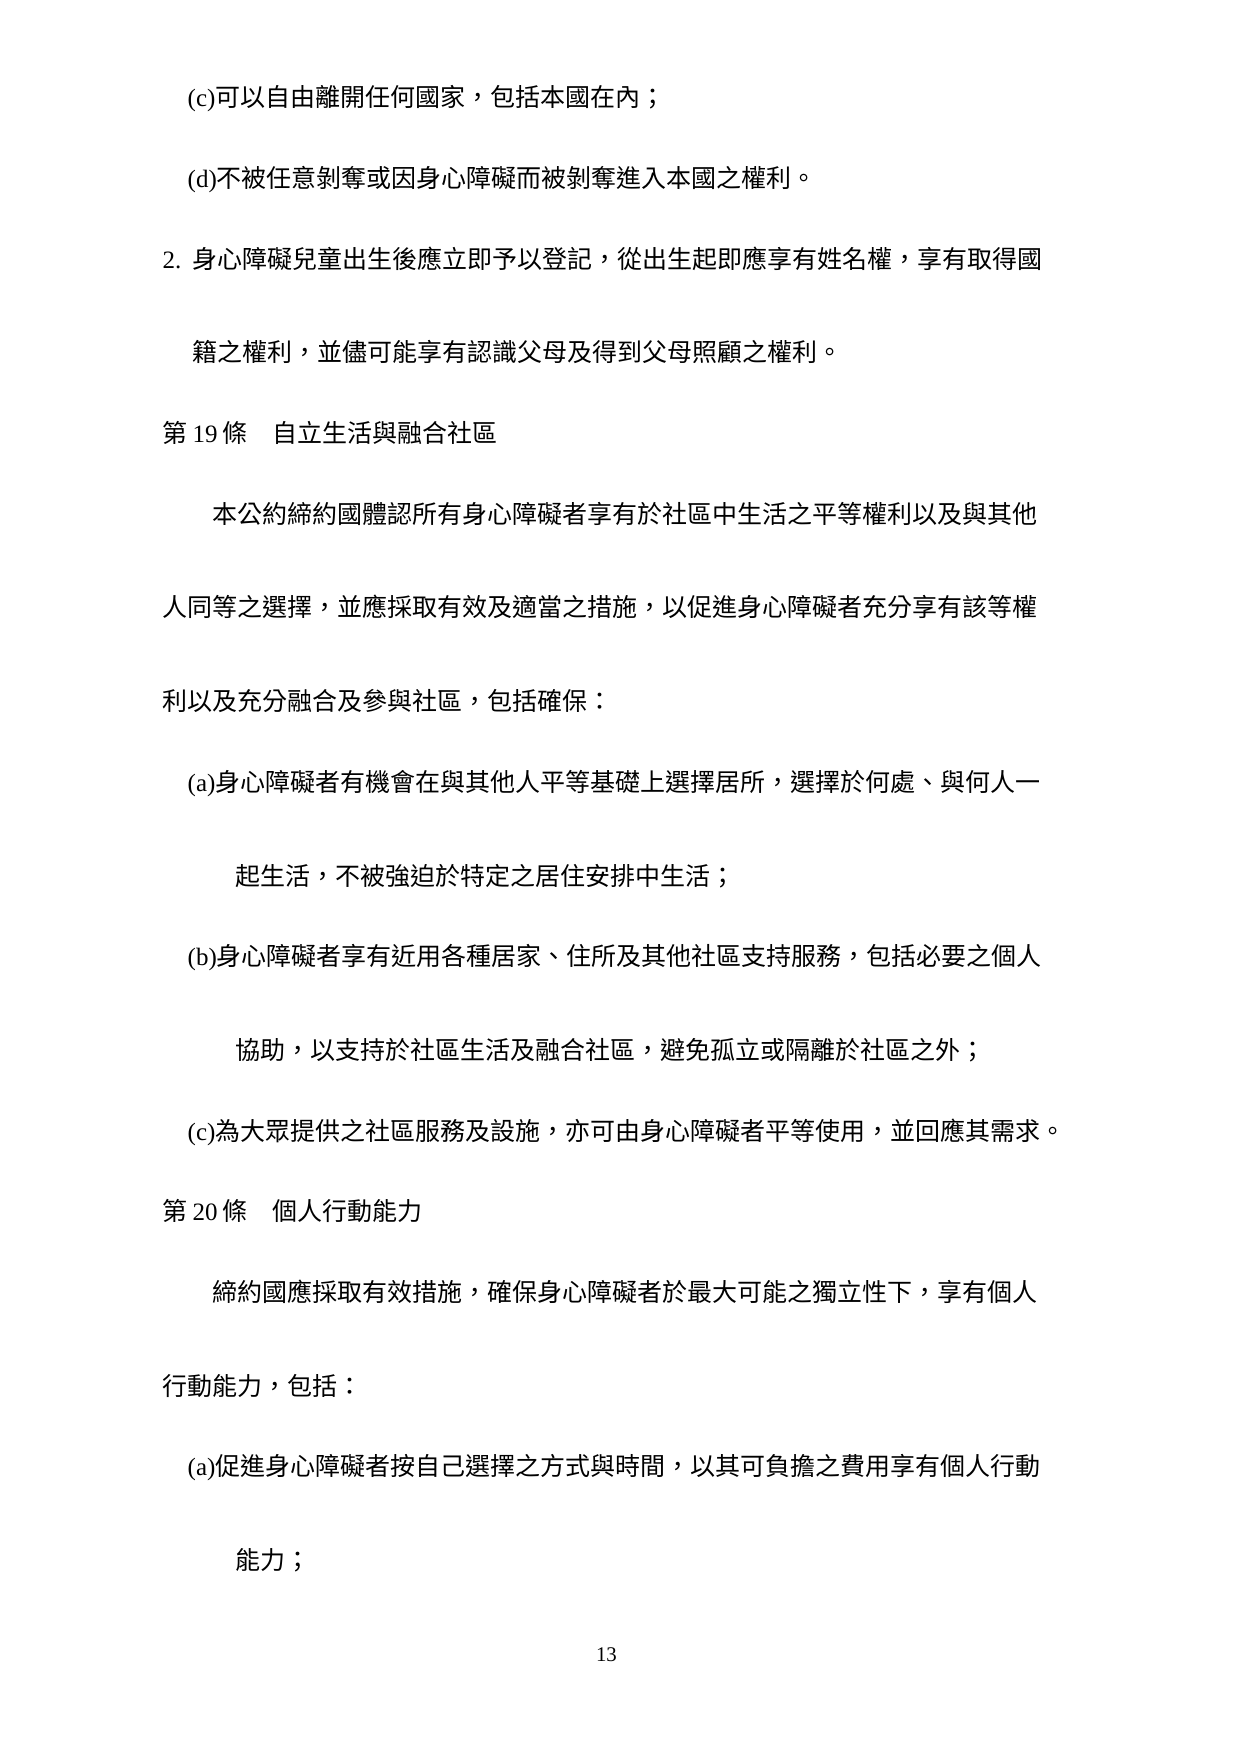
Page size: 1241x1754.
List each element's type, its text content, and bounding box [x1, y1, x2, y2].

text (b)身心障礙者享有近用各種居家、住所及其他社區支持服務，包括必要之個人協助，以支持於社區生活及融合社區，避免孤立或隔離於社區之外； [187, 913, 1050, 1069]
text (c)為大眾提供之社區服務及設施，亦可由身心障礙者平等使用，並回應其需求。 [187, 1087, 1050, 1150]
list 身心障礙兒童出生後應立即予以登記，從出生起即應享有姓名權，享有取得國籍之權利，並儘可能享有認識父母及得到父母照顧之權利。 [162, 216, 1050, 372]
text (a)促進身心障礙者按自己選擇之方式與時間，以其可負擔之費用享有個人行動能力； [187, 1423, 1050, 1579]
text 第19條 自立生活與融合社區 [162, 390, 1050, 452]
text 締約國應採取有效措施，確保身心障礙者於最大可能之獨立性下，享有個人行動能力，包括： [162, 1249, 1050, 1405]
text 第20條 個人行動能力 [162, 1168, 1050, 1231]
text 本公約締約國體認所有身心障礙者享有於社區中生活之平等權利以及與其他人同等之選擇，並應採取有效及適當之措施，以促進身心障礙者充分享有該等權利以及充分融合及參與社區，包括確保： [162, 471, 1050, 721]
text (a)身心障礙者有機會在與其他人平等基礎上選擇居所，選擇於何處、與何人一起生活，不被強迫於特定之居住安排中生活； [187, 739, 1050, 895]
text (d)不被任意剝奪或因身心障礙而被剝奪進入本國之權利。 [187, 135, 1050, 197]
text (c)可以自由離開任何國家，包括本國在內； [187, 54, 1050, 117]
